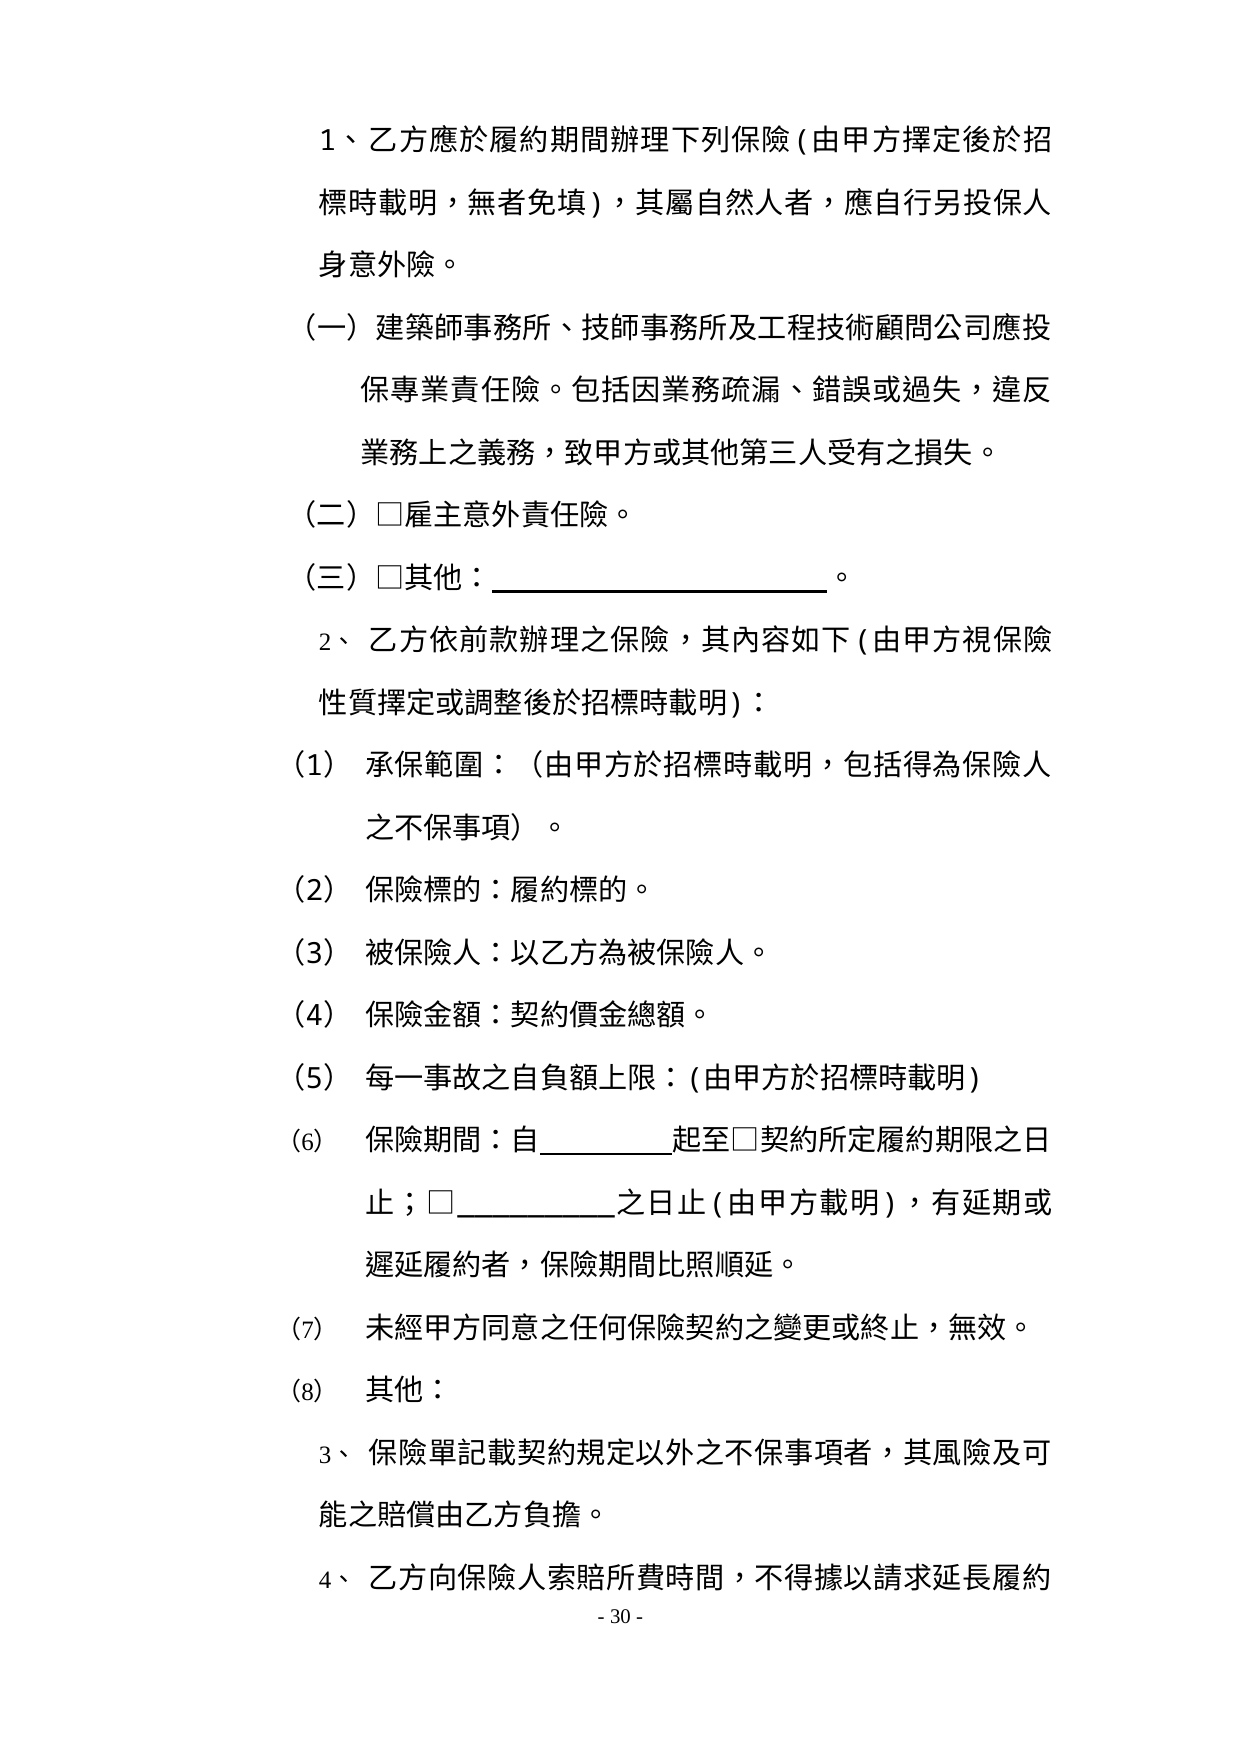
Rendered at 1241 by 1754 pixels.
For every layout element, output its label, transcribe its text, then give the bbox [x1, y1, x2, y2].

list 其他： [276, 1346, 1053, 1409]
text （二）□雇主意外責任險。 [287, 471, 1053, 534]
list 保險單記載契約規定以外之不保事項者，其風險及可能之賠償由乙方負擔。 [319, 1409, 1053, 1534]
list 保險標的：履約標的。 [276, 846, 1053, 909]
list 承保範圍：（由甲方於招標時載明，包括得為保險人之不保事項）。 [276, 721, 1053, 846]
list 未經甲方同意之任何保險契約之變更或終止，無效。 [276, 1284, 1053, 1346]
text （一）建築師事務所、技師事務所及工程技術顧問公司應投保專業責任險。包括因業務疏漏、錯誤或過失，違反業務上之義務，致甲方或其他第三人受有之損失。 [287, 284, 1053, 471]
list 乙方向保險人索賠所費時間，不得據以請求延長履約期限。 [319, 1534, 1053, 1596]
list 保險期間：自 起至□契約所定履約期限之日止；□_________之日止(由甲方載明)，有延期或遲延履約者，保險期間比照順延。 [276, 1096, 1053, 1284]
list 每一事故之自負額上限：(由甲方於招標時載明) [276, 1034, 1053, 1096]
list 乙方依前款辦理之保險，其內容如下(由甲方視保險性質擇定或調整後於招標時載明)： [319, 596, 1053, 721]
list 保險金額：契約價金總額。 [276, 971, 1053, 1034]
list 被保險人：以乙方為被保險人。 [276, 909, 1053, 971]
list 乙方應於履約期間辦理下列保險(由甲方擇定後於招標時載明，無者免填)，其屬自然人者，應自行另投保人身意外險。 [319, 96, 1053, 284]
text （三）□其他： 。 [287, 534, 1053, 596]
